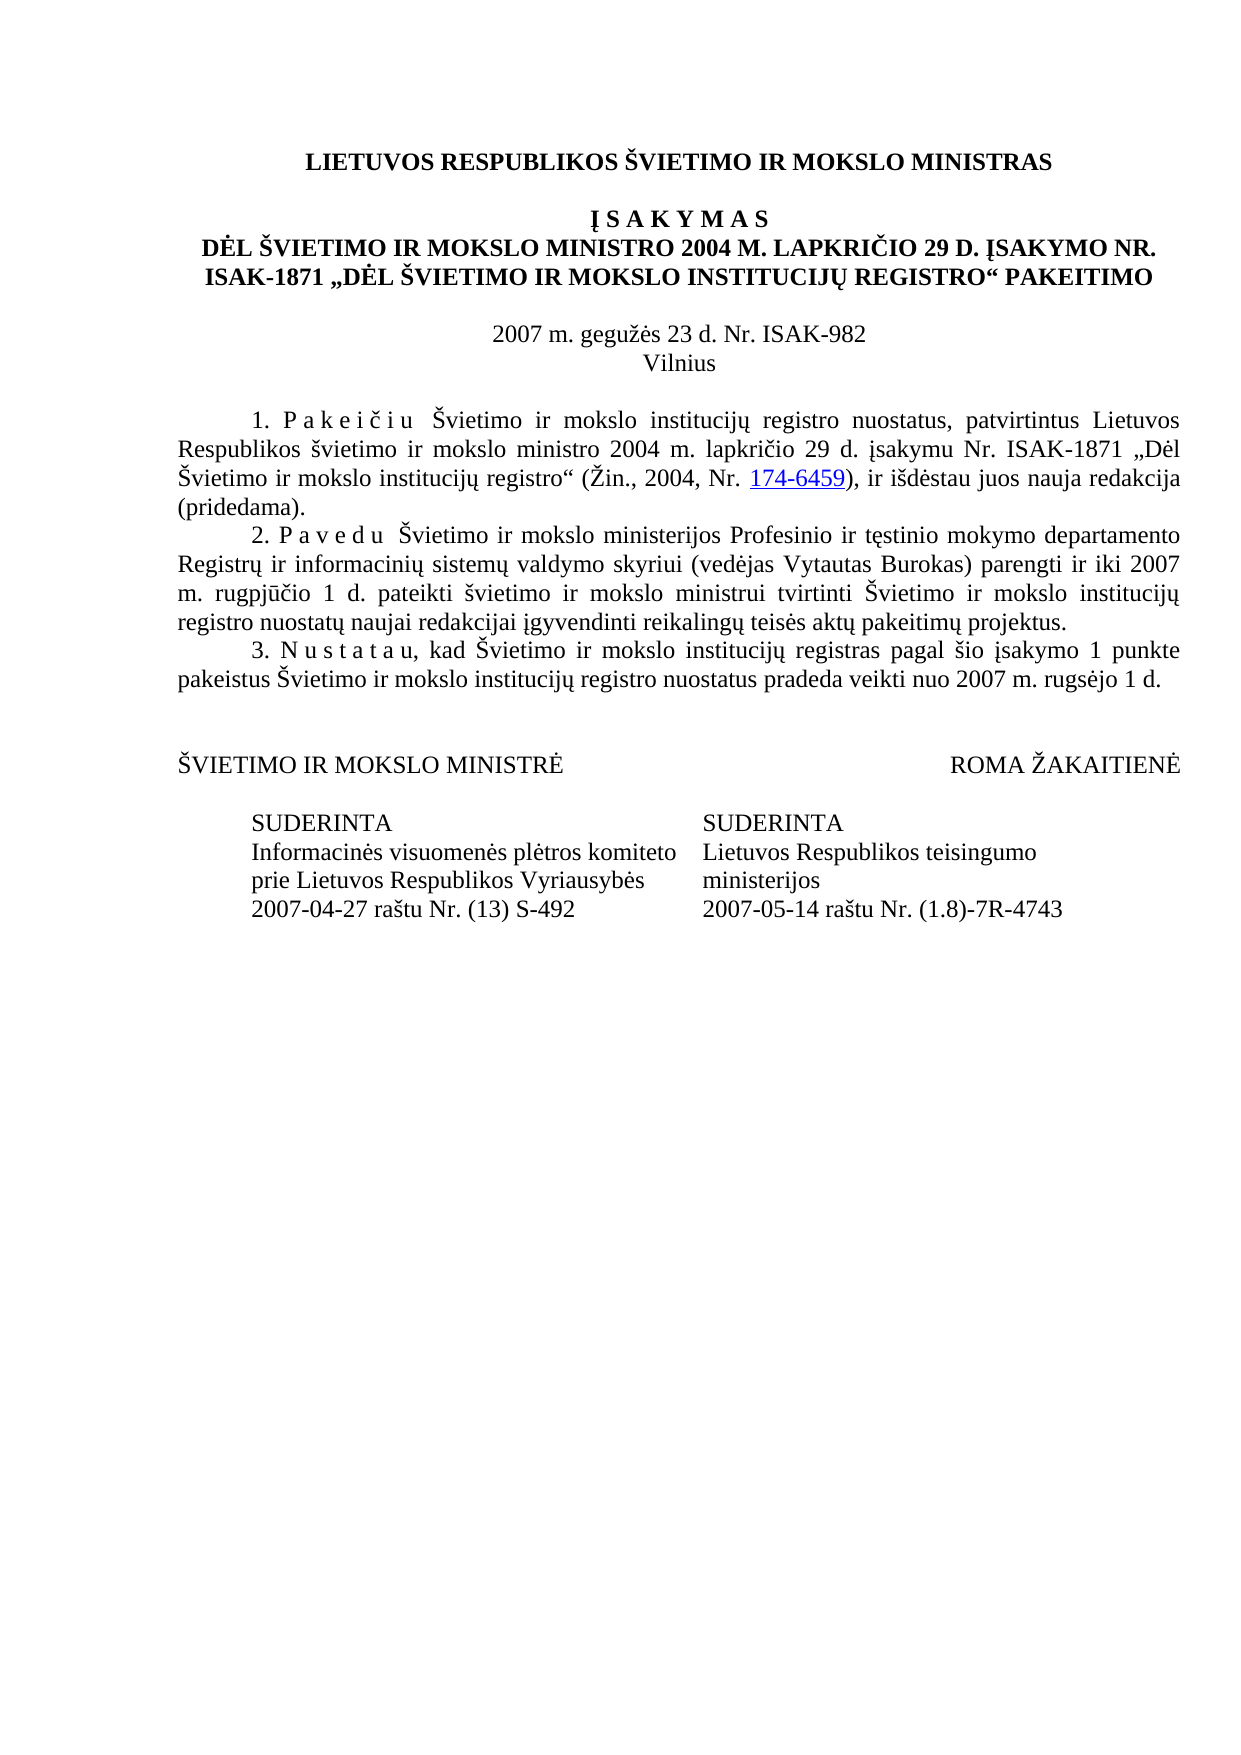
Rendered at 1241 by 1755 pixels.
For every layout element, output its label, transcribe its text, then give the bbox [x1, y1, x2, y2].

text 2. Pavedu Švietimo ir mokslo ministerijos Profesinio ir tęstinio mokymo departamento Registrų ir informacinių sistemų valdymo skyriui (vedėjas Vytautas Burokas) parengti ir iki 2007 m. rugpjūčio 1 d. pateikti švietimo ir mokslo ministrui tvirtinti Švietimo ir mokslo institucijų registro nuostatų naujai redakcijai įgyvendinti reikalingų teisės aktų pakeitimų projektus. [177, 521, 1181, 636]
text prie Lietuvos Respublikos Vyriausybės ministerijos [177, 866, 1181, 894]
text 2007 m. gegužės 23 d. Nr. ISAK-982 [177, 319, 1181, 348]
text SUDERINTA SUDERINTA [177, 808, 1181, 837]
text Informacinės visuomenės plėtros komiteto Lietuvos Respublikos teisingumo [177, 837, 1181, 866]
text 3. Nustatau, kad Švietimo ir mokslo institucijų registras pagal šio įsakymo 1 punkte pakeistus Švietimo ir mokslo institucijų registro nuostatus pradeda veikti nuo 2007 m. rugsėjo 1 d. [177, 636, 1181, 693]
text 1. Pakeičiu Švietimo ir mokslo institucijų registro nuostatus, patvirtintus Lietuvos Respublikos švietimo ir mokslo ministro 2004 m. lapkričio 29 d. įsakymu Nr. ISAK-1871 „Dėl Švietimo ir mokslo institucijų registro“ (Žin., 2004, Nr. 174-6459), ir išdėstau juos nauja redakcija (pridedama). [177, 406, 1181, 521]
text Vilnius [177, 348, 1181, 377]
text Į S A K Y M A S [177, 204, 1181, 233]
text LIETUVOS RESPUBLIKOS ŠVIETIMO IR MOKSLO MINISTRAS [177, 147, 1181, 176]
text DĖL ŠVIETIMO IR MOKSLO MINISTRO 2004 M. LAPKRIČIO 29 D. ĮSAKYMO NR. ISAK-1871 „DĖL ŠVIETIMO IR MOKSLO INSTITUCIJŲ REGISTRO“ PAKEITIMO [177, 233, 1181, 291]
text ŠVIETIMO IR MOKSLO MINISTRĖ ROMA ŽAKAITIENĖ [177, 751, 1181, 779]
text 2007-04-27 raštu Nr. (13) S-492 2007-05-14 raštu Nr. (1.8)-7R-4743 [177, 894, 1181, 923]
